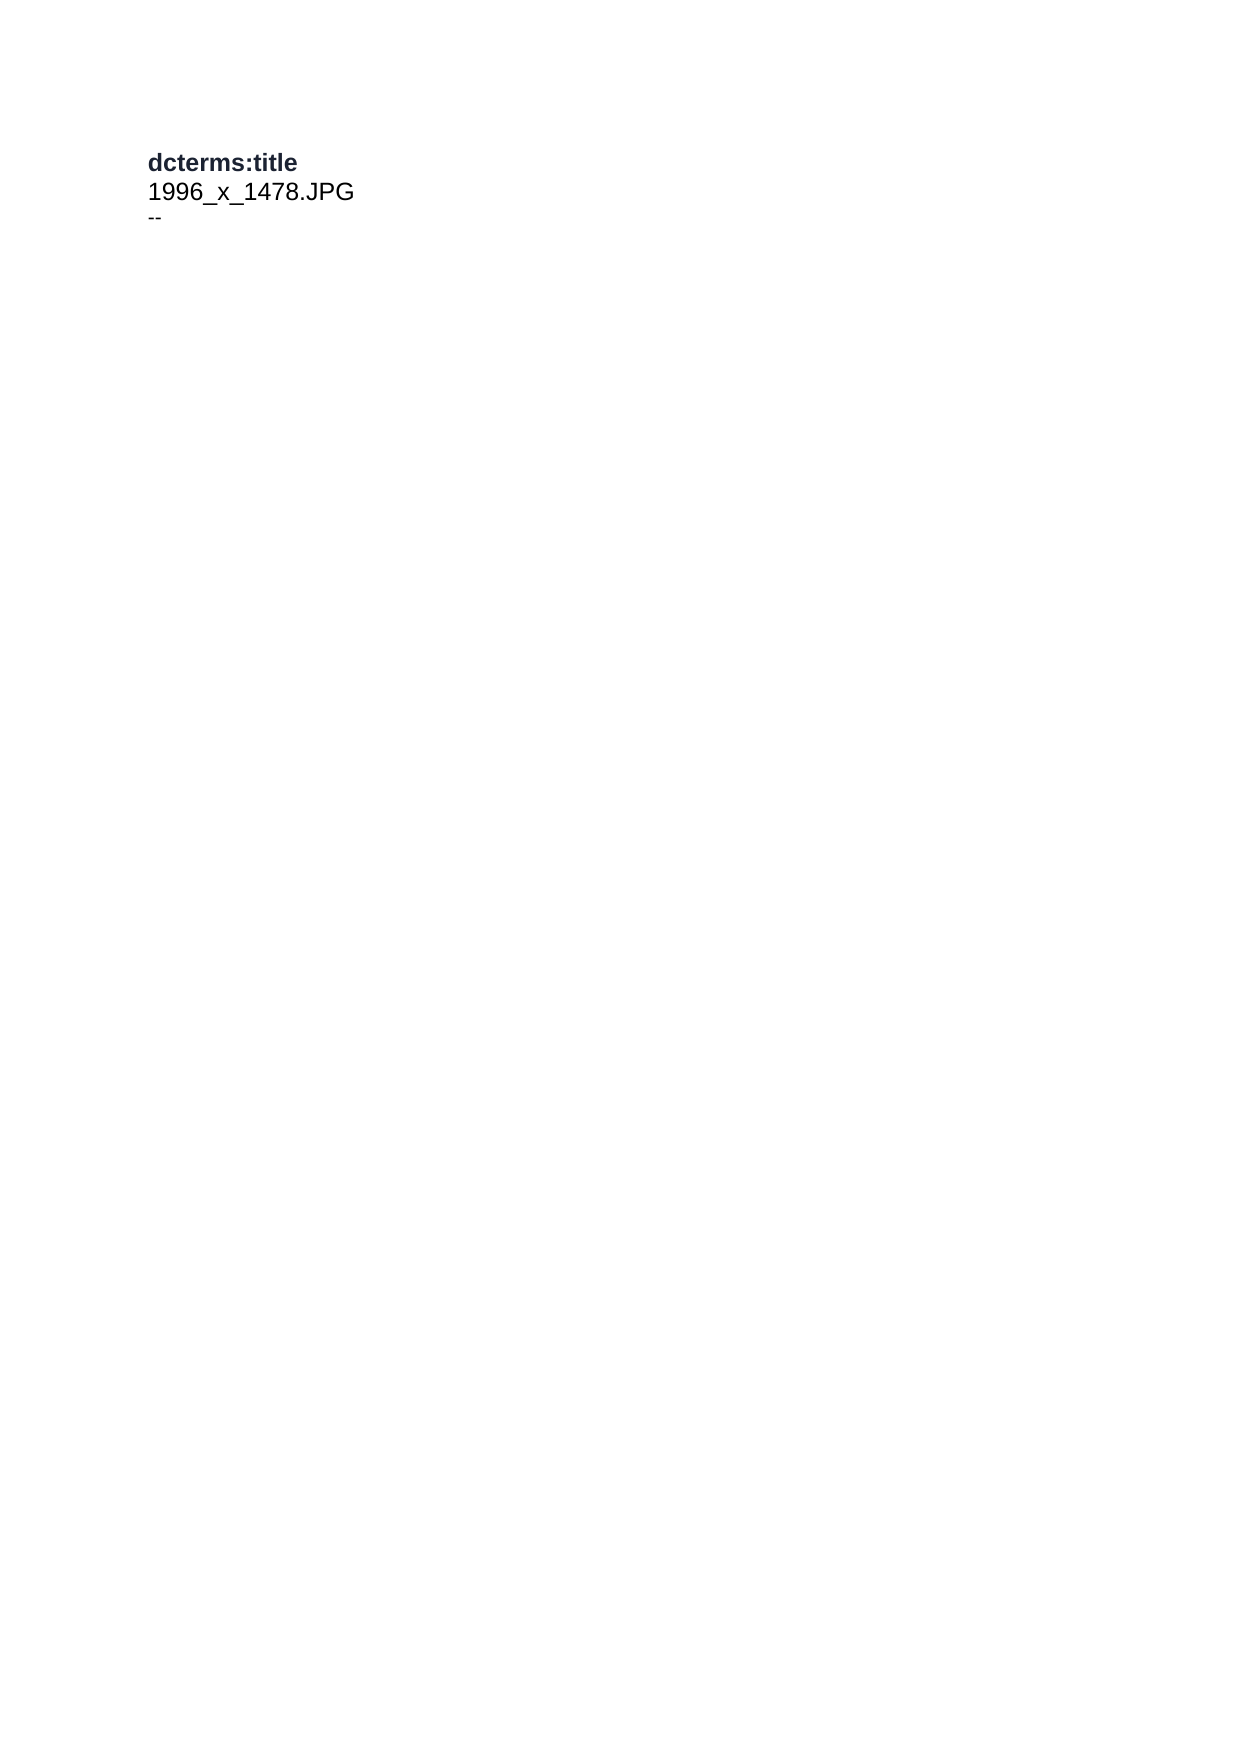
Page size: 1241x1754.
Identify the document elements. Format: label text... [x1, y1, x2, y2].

text dcterms:title [148, 148, 1092, 176]
text -- [148, 205, 1092, 229]
text 1996_x_1478.JPG [148, 176, 1092, 205]
